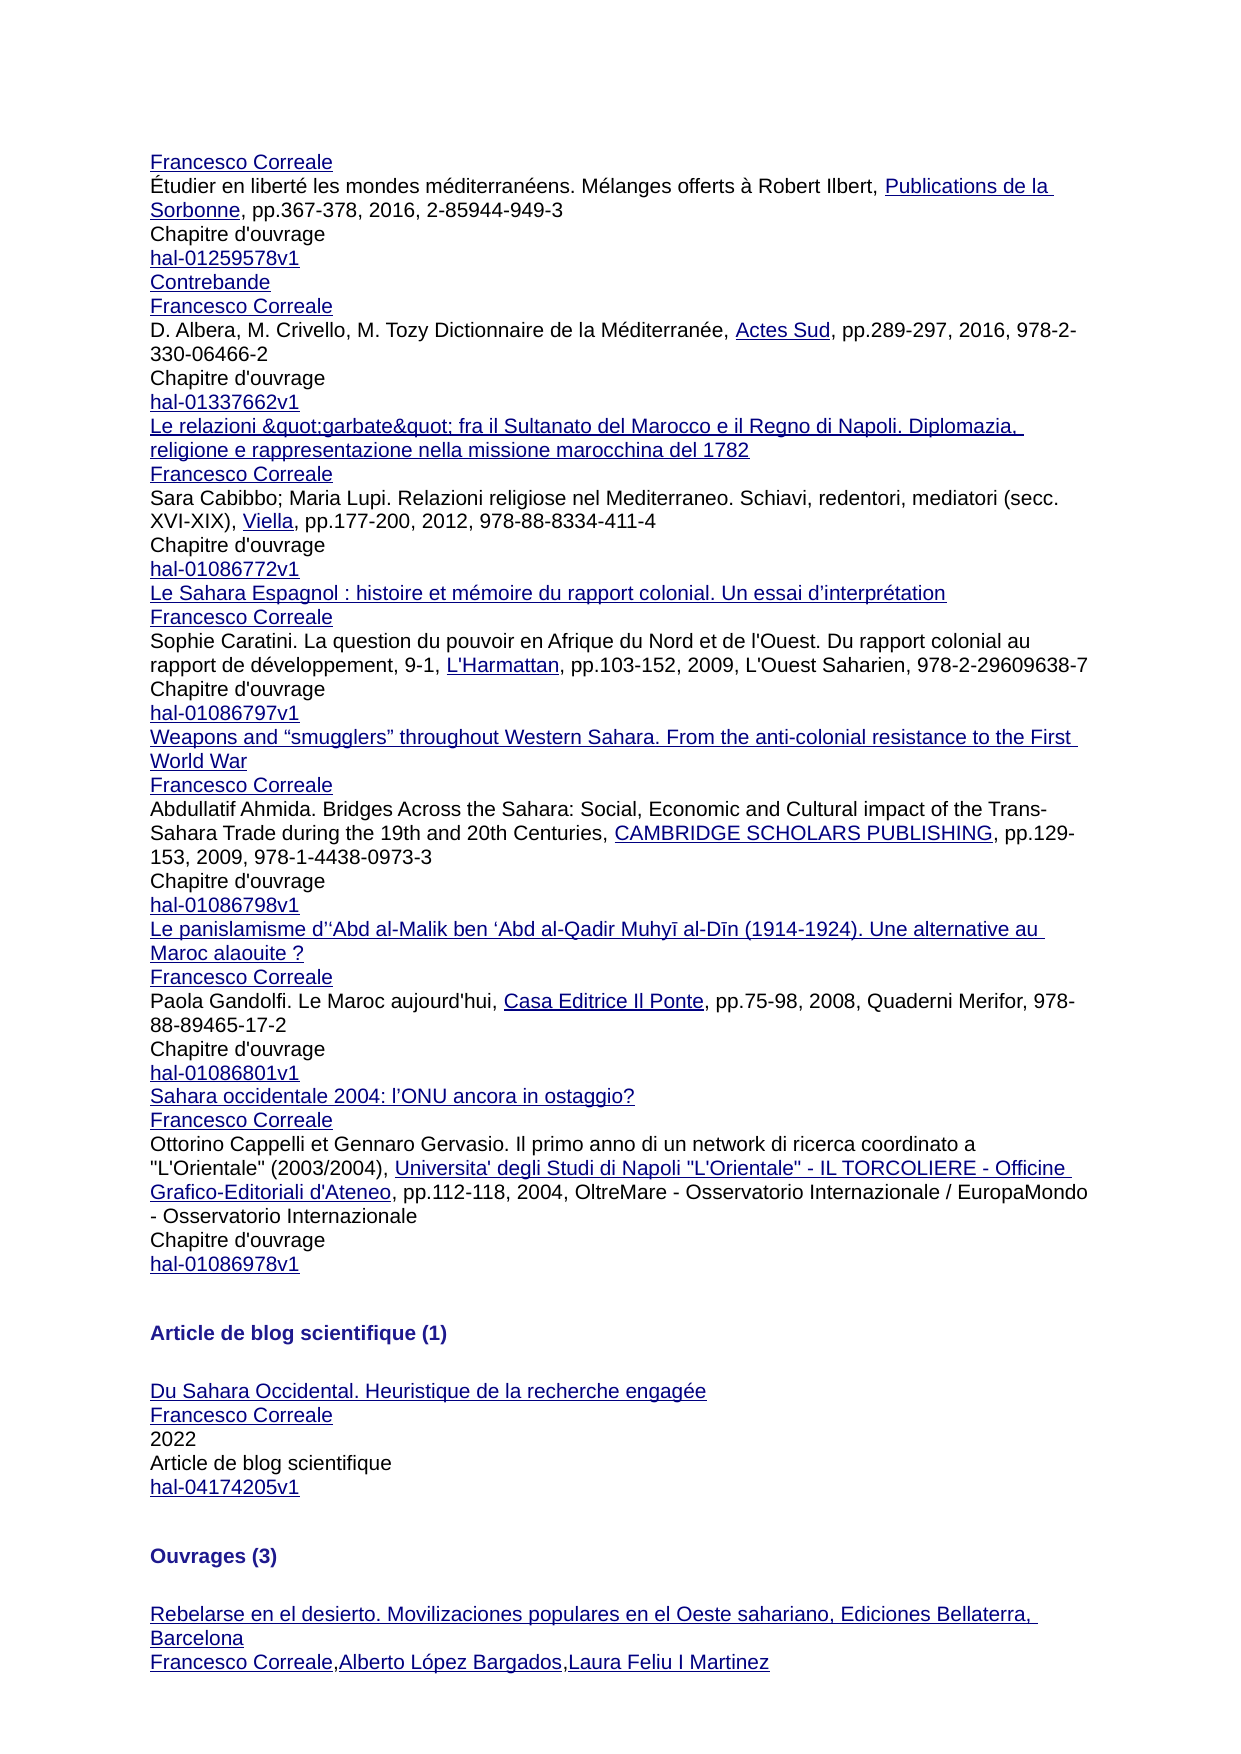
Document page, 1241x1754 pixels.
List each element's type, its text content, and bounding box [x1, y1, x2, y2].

subtitle Ouvrages (3) [150, 1544, 1090, 1568]
table_cell Le panislamisme d’‘Abd al-Malik ben ‘Abd al-Qadir Muhyī al-Dīn (1914-1924). Une alternative au Maroc alaouite ? Francesco Correale Paola Gandolfi. Le Maroc aujourd'hui, Casa Editrice Il Ponte, pp.75-98, 2008, Quaderni Merifor, 978-88-89465-17-2 Chapitre d'ouvrage hal-01086801v1 [150, 917, 1090, 1084]
table_cell Le relazioni &quot;garbate&quot; fra il Sultanato del Marocco e il Regno di Napoli. Diplomazia, religione e rappresentazione nella missione marocchina del 1782 Francesco Correale Sara Cabibbo; Maria Lupi. Relazioni religiose nel Mediterraneo. Schiavi, redentori, mediatori (secc. XVI-XIX), Viella, pp.177-200, 2012, 978-88-8334-411-4 Chapitre d'ouvrage hal-01086772v1 [150, 414, 1090, 581]
subtitle Article de blog scientifique (1) [150, 1321, 1090, 1345]
table_cell Le Sahara Espagnol : histoire et mémoire du rapport colonial. Un essai d’interprétation Francesco Correale Sophie Caratini. La question du pouvoir en Afrique du Nord et de l'Ouest. Du rapport colonial au rapport de développement, 9-1, L'Harmattan, pp.103-152, 2009, L'Ouest Saharien, 978-2-29609638-7 Chapitre d'ouvrage hal-01086797v1 [150, 581, 1090, 725]
table_cell Weapons and “smugglers” throughout Western Sahara. From the anti-colonial resistance to the First World War Francesco Correale Abdullatif Ahmida. Bridges Across the Sahara: Social, Economic and Cultural impact of the Trans-Sahara Trade during the 19th and 20th Centuries, CAMBRIDGE SCHOLARS PUBLISHING, pp.129-153, 2009, 978-1-4438-0973-3 Chapitre d'ouvrage hal-01086798v1 [150, 725, 1090, 917]
table_header Du Sahara Occidental. Heuristique de la recherche engagée Francesco Correale 2022 Article de blog scientifique hal-04174205v1 [150, 1379, 1090, 1499]
table_cell Contrebande Francesco Correale D. Albera, M. Crivello, M. Tozy Dictionnaire de la Méditerranée, Actes Sud, pp.289-297, 2016, 978-2-330-06466-2 Chapitre d'ouvrage hal-01337662v1 [150, 270, 1090, 413]
table_header Rebelarse en el desierto. Movilizaciones populares en el Oeste sahariano, Ediciones Bellaterra, Barcelona Francesco Correale,Alberto López Bargados,Laura Feliu I Martinez [150, 1602, 1090, 1674]
table_cell Francesco Correale Étudier en liberté les mondes méditerranéens. Mélanges offerts à Robert Ilbert, Publications de la Sorbonne, pp.367-378, 2016, 2-85944-949-3 Chapitre d'ouvrage hal-01259578v1 [150, 150, 1090, 270]
table_cell Sahara occidentale 2004: l’ONU ancora in ostaggio? Francesco Correale Ottorino Cappelli et Gennaro Gervasio. Il primo anno di un network di ricerca coordinato a "L'Orientale" (2003/2004), Universita' degli Studi di Napoli "L'Orientale" - IL TORCOLIERE - Officine Grafico-Editoriali d'Ateneo, pp.112-118, 2004, OltreMare - Osservatorio Internazionale / EuropaMondo - Osservatorio Internazionale Chapitre d'ouvrage hal-01086978v1 [150, 1084, 1090, 1276]
